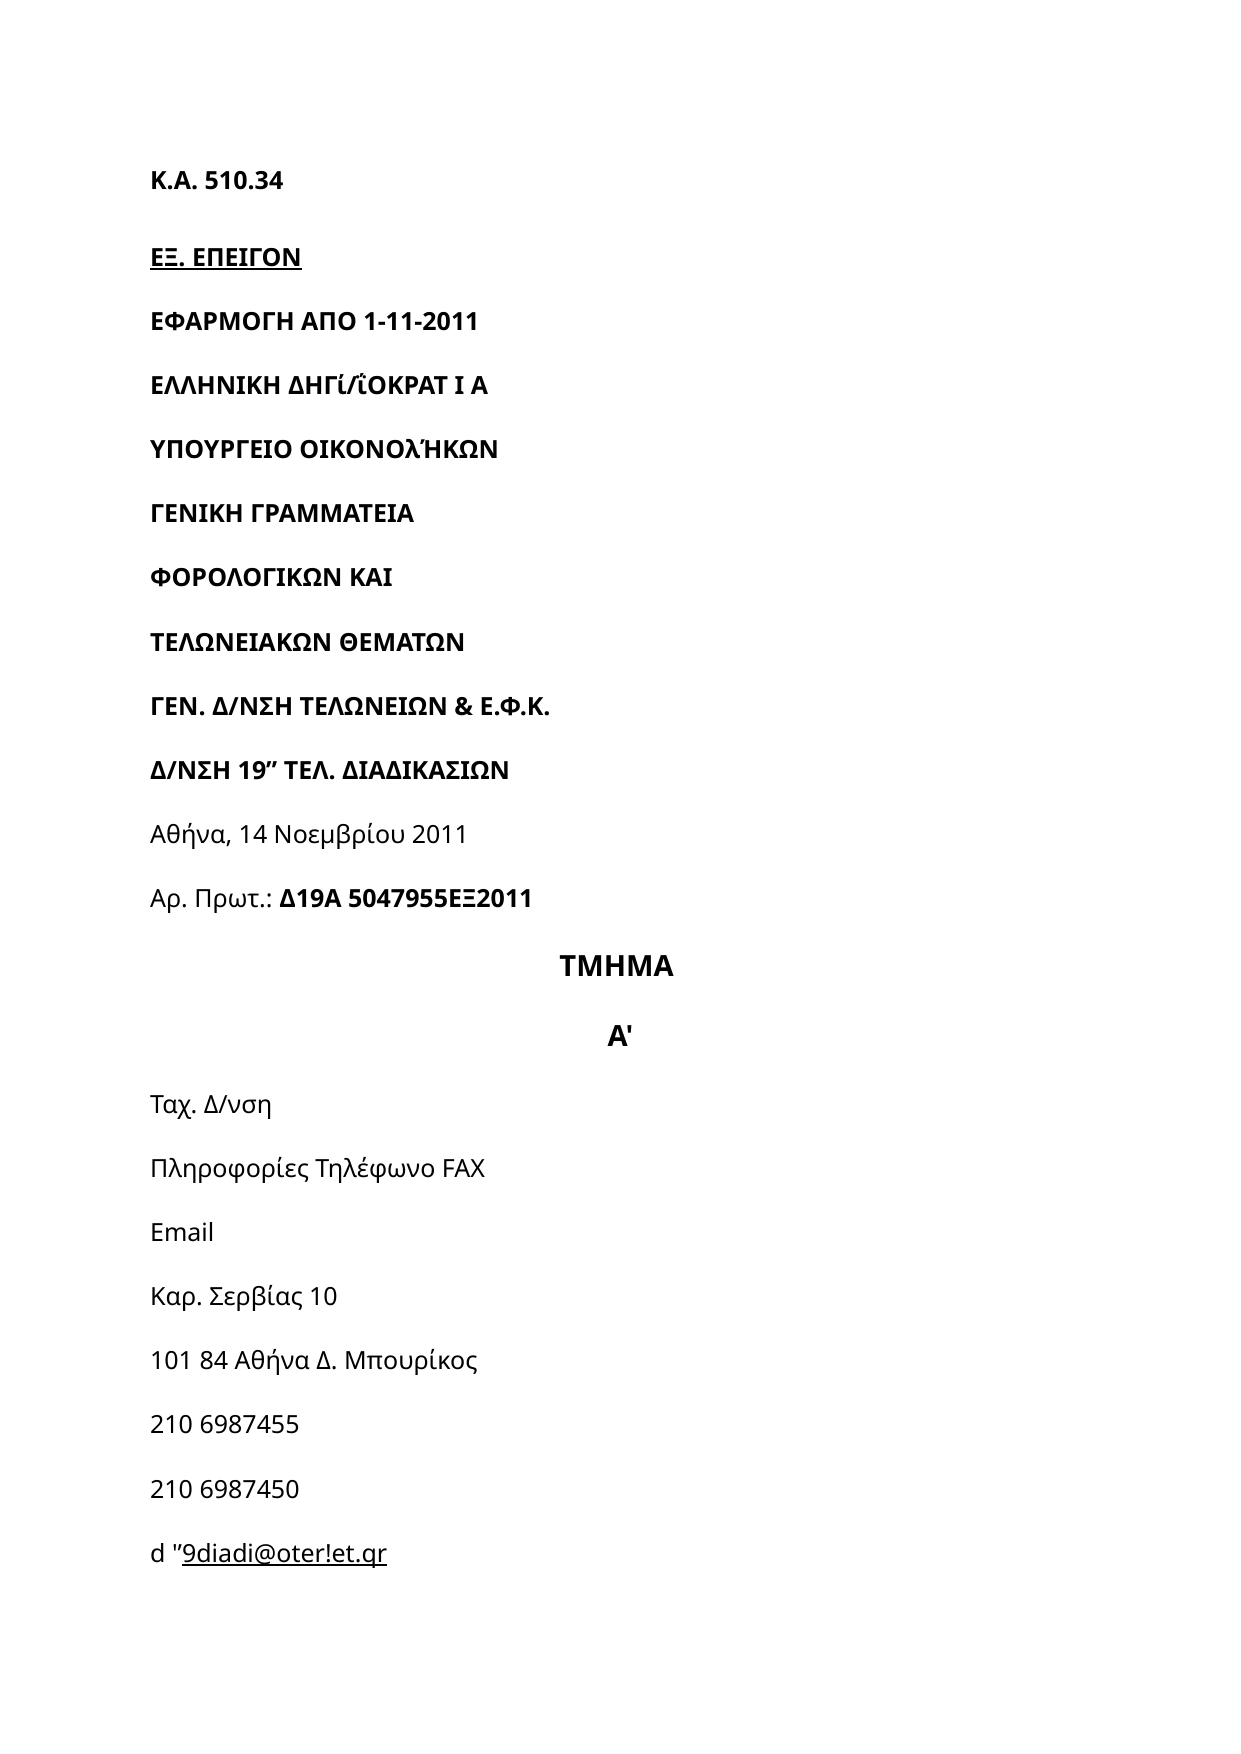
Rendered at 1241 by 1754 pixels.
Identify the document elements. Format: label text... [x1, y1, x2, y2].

title K.A. 510.34 [150, 162, 1090, 197]
text 210 6987450 [150, 1471, 1090, 1505]
subtitle Α' [150, 1016, 1090, 1055]
text d '’9diadi@oter!et.qr [150, 1535, 1090, 1569]
text ΤΕΛΩΝΕΙΑΚΩΝ ΘΕΜΑΤΩΝ [150, 624, 1090, 658]
text ΕΦΑΡΜΟΓΗ ΑΠΟ 1-11-2011 [150, 303, 1090, 337]
text Καρ. Σερβίας 10 [150, 1279, 1090, 1313]
text Email [150, 1214, 1090, 1249]
text Πληροφορίες Τηλέφωνο FAX [150, 1150, 1090, 1184]
text ΕΞ. ΕΠΕΙΓΟΝ [150, 239, 1090, 273]
text ΕΛΛΗΝΙΚΗ ΔΗΓί/ΐΟΚΡΑΤ Ι A [150, 367, 1090, 402]
text 101 84 Αθήνα Δ. Μπουρίκος [150, 1343, 1090, 1377]
text Ταχ. Δ/νση [150, 1086, 1090, 1120]
text Αθήνα, 14 Νοεμβρίου 2011 [150, 817, 1090, 851]
text 210 6987455 [150, 1407, 1090, 1441]
text ΓΕΝΙΚΗ ΓΡΑΜΜΑΤΕΙΑ [150, 496, 1090, 530]
text ΓΕΝ. Δ/ΝΣΗ ΤΕΛΩΝΕΙΩΝ & Ε.Φ.Κ. [150, 688, 1090, 722]
text Αρ. Πρωτ.: Δ19Α 5047955ΕΞ2011 [150, 881, 1090, 915]
text ΦΟΡΟΛΟΓΙΚΩΝ ΚΑΙ [150, 560, 1090, 594]
text ΥΠΟΥΡΓΕΙΟ ΟΙΚΟΝΟλΉΚΩΝ [150, 432, 1090, 466]
text Δ/ΝΣΗ 19” ΤΕΛ. ΔΙΑΔΙΚΑΣΙΩΝ [150, 752, 1090, 787]
subtitle ΤΜΗΜΑ [150, 945, 1090, 985]
